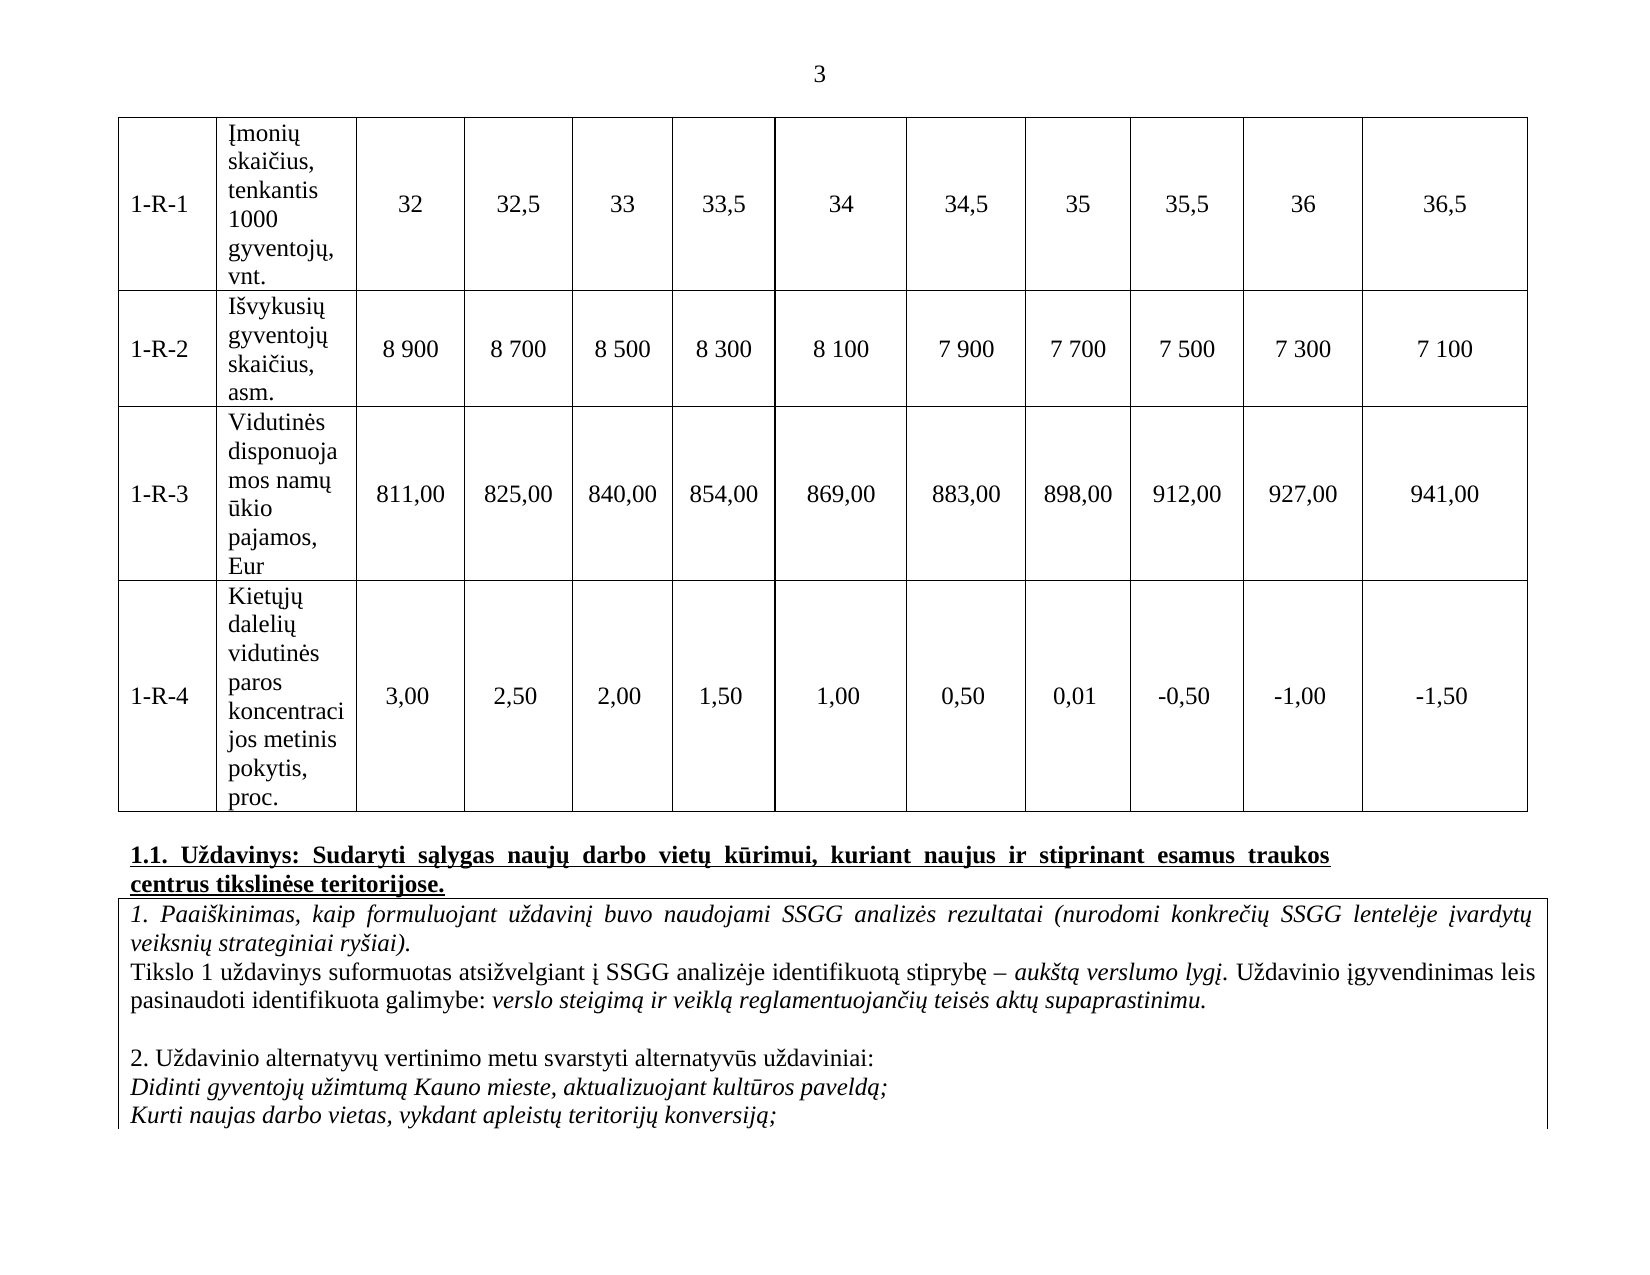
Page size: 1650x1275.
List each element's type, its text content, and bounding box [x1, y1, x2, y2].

table_cell 1-R-3 [119, 407, 216, 580]
table_cell -1,00 [1244, 581, 1362, 811]
table_cell [1527, 811, 1541, 841]
table_cell [1528, 406, 1541, 580]
table_cell 33 [573, 118, 672, 290]
table_cell [775, 812, 907, 841]
table_cell [1527, 841, 1541, 898]
table_cell [1541, 290, 1548, 406]
table_cell 36 [1244, 118, 1362, 290]
table_cell 35 [1026, 118, 1130, 290]
table_cell [1541, 117, 1548, 290]
table_cell [573, 812, 672, 841]
table_cell 1.1. Uždavinys: Sudaryti sąlygas naujų darbo vietų kūrimui, kuriant naujus ir stiprinant esamus traukos centrus tikslinėse teritorijose. [118, 841, 1344, 898]
table_cell 2. Uždavinio alternatyvų vertinimo metu svarstyti alternatyvūs uždaviniai: [119, 1014, 1547, 1072]
table_cell 898,00 [1026, 407, 1130, 580]
table_cell 7 100 [1363, 291, 1527, 406]
table_cell 32,5 [465, 118, 572, 290]
table_cell [216, 812, 357, 841]
table_cell 0,01 [1026, 581, 1130, 811]
table_cell [672, 812, 775, 841]
table_cell 840,00 [573, 407, 672, 580]
table_cell Kurti naujas darbo vietas, vykdant apleistų teritorijų konversiją; [119, 1100, 1547, 1129]
table_cell 8 100 [776, 291, 906, 406]
table_cell 36,5 [1363, 118, 1527, 290]
table_cell [1362, 812, 1527, 841]
table_cell Kietųjų dalelių vidutinės paros koncentracijos metinis pokytis, proc. [217, 581, 356, 811]
table_cell [490, 812, 572, 841]
table_cell 1,00 [776, 581, 906, 811]
table_cell 8 500 [573, 291, 672, 406]
table_cell Įmonių skaičius, tenkantis 1000 gyventojų, vnt. [217, 118, 356, 290]
table_cell [1344, 841, 1527, 898]
table_cell [1528, 290, 1541, 406]
table_cell [434, 812, 490, 841]
table_cell [1541, 811, 1548, 841]
table_cell 1,50 [673, 581, 774, 811]
table_cell 927,00 [1244, 407, 1362, 580]
table_cell Išvykusių gyventojų skaičius, asm. [217, 291, 356, 406]
table_cell 7 300 [1244, 291, 1362, 406]
table_cell 883,00 [907, 407, 1025, 580]
table_cell 1-R-4 [119, 581, 216, 811]
table_cell Vidutinės disponuojamos namų ūkio pajamos, Eur [217, 407, 356, 580]
table_cell [357, 812, 434, 841]
table_cell 7 900 [907, 291, 1025, 406]
table_cell 8 900 [357, 291, 464, 406]
table_cell 35,5 [1131, 118, 1243, 290]
table_cell 8 300 [673, 291, 774, 406]
table_cell 2,50 [465, 581, 572, 811]
table_cell 2,00 [573, 581, 672, 811]
table_cell 7 700 [1026, 291, 1130, 406]
table_cell [1528, 580, 1541, 811]
table_cell -0,50 [1131, 581, 1243, 811]
table_cell 34 [776, 118, 906, 290]
table_cell 912,00 [1131, 407, 1243, 580]
table_cell 811,00 [357, 407, 464, 580]
table_cell [1528, 117, 1541, 290]
table_cell 1-R-1 [119, 118, 216, 290]
table_cell 3,00 [357, 581, 464, 811]
table_cell 32 [357, 118, 464, 290]
table_cell Didinti gyventojų užimtumą Kauno mieste, aktualizuojant kultūros paveldą; [119, 1072, 1547, 1100]
table_cell -1,50 [1363, 581, 1527, 811]
table_cell [1541, 406, 1548, 580]
table_cell 825,00 [465, 407, 572, 580]
table_cell 854,00 [673, 407, 774, 580]
table_cell 7 500 [1131, 291, 1243, 406]
table_cell 1. Paaiškinimas, kaip formuluojant uždavinį buvo naudojami SSGG analizės rezultatai (nurodomi konkrečių SSGG lentelėje įvardytų veiksnių strateginiai ryšiai). [119, 899, 1547, 957]
table_cell 869,00 [776, 407, 906, 580]
table_cell 8 700 [465, 291, 572, 406]
table_cell 941,00 [1363, 407, 1527, 580]
table_cell 33,5 [673, 118, 774, 290]
table_cell Tikslo 1 uždavinys suformuotas atsižvelgiant į SSGG analizėje identifikuotą stiprybę – aukštą verslumo lygį. Uždavinio įgyvendinimas leis pasinaudoti identifikuota galimybe: verslo steigimą ir veiklą reglamentuojančių teisės aktų supaprastinimu. [119, 957, 1547, 1014]
table_cell [1541, 841, 1548, 898]
table_cell [1025, 812, 1244, 841]
table_cell [1244, 812, 1362, 841]
table_cell [907, 812, 1025, 841]
table_cell [118, 812, 216, 841]
table_cell 0,50 [907, 581, 1025, 811]
table_cell 1-R-2 [119, 291, 216, 406]
table_cell 34,5 [907, 118, 1025, 290]
table_cell [1541, 580, 1548, 811]
